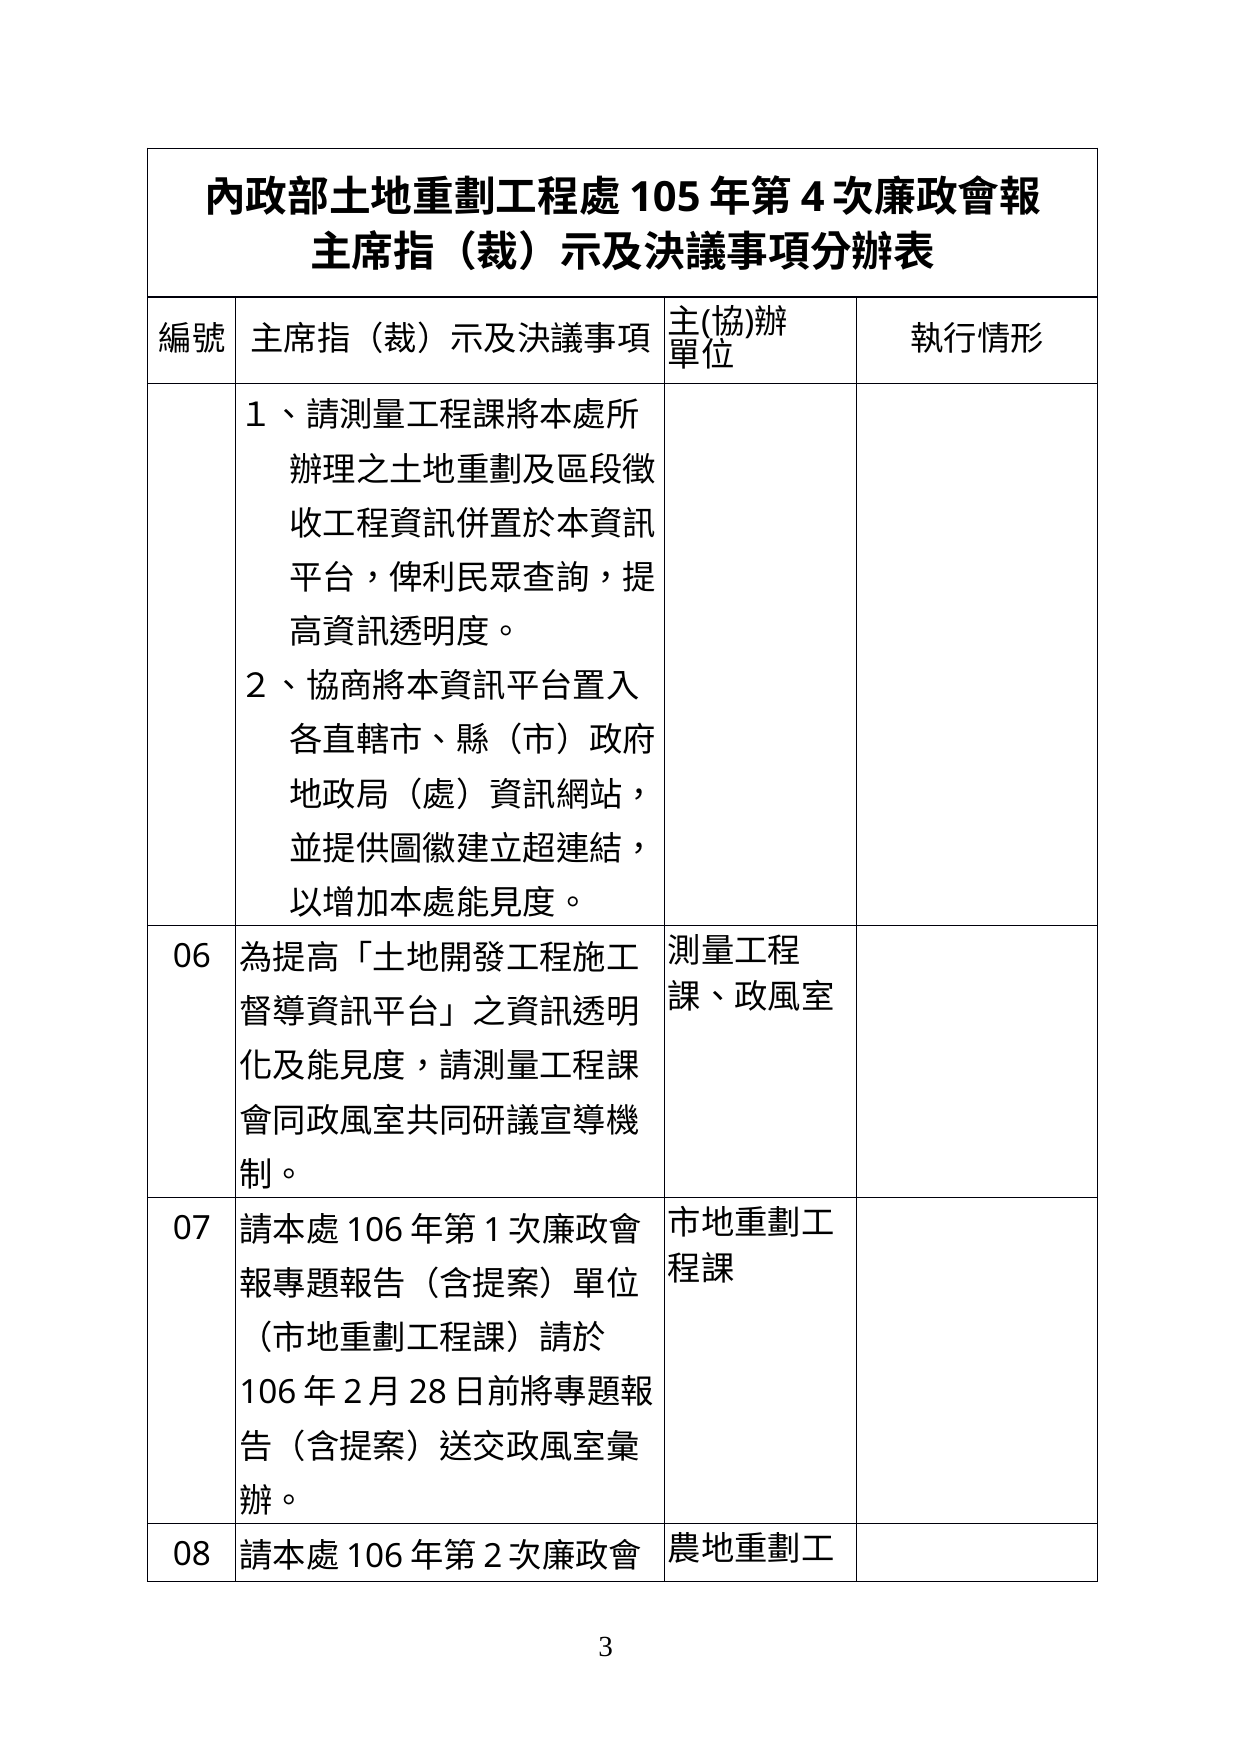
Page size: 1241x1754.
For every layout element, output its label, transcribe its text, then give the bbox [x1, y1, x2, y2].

table_cell [857, 384, 1097, 925]
table_cell 06 [148, 926, 235, 1197]
table_cell 請本處106年第1次廉政會報專題報告（含提案）單位（市地重劃工程課）請於106年2月28日前將專題報告（含提案）送交政風室彙辦。 [236, 1198, 664, 1523]
table_header 內政部土地重劃工程處105年第4次廉政會報 主席指（裁）示及決議事項分辦表 [148, 149, 1097, 296]
table_cell 市地重劃工程課 [665, 1198, 856, 1523]
table_cell 為提高「土地開發工程施工督導資訊平台」之資訊透明化及能見度，請測量工程課會同政風室共同研議宣導機制。 [236, 926, 664, 1197]
table_cell 08 [148, 1524, 235, 1581]
table_cell 測量工程課、政風室 [665, 926, 856, 1197]
table_cell １、請測量工程課將本處所辦理之土地重劃及區段徵收工程資訊併置於本資訊平台，俾利民眾查詢，提高資訊透明度。 ２、協商將本資訊平台置入各直轄市、縣（市）政府地政局（處）資訊網站，並提供圖徽建立超連結，以增加本處能見度。 [236, 384, 664, 925]
table_cell [148, 384, 235, 925]
table_cell [665, 384, 856, 925]
table_cell 主(協)辦 單位 [665, 298, 856, 382]
table_cell 執行情形 [857, 298, 1097, 382]
table_cell [857, 926, 1097, 1197]
table_cell 07 [148, 1198, 235, 1523]
table_cell 主席指（裁）示及決議事項 [236, 298, 664, 382]
table_cell 請本處106年第2次廉政會 [236, 1524, 664, 1581]
table_cell [857, 1524, 1097, 1581]
table_cell 農地重劃工 [665, 1524, 856, 1581]
table_cell [857, 1198, 1097, 1523]
table_cell 編號 [148, 298, 235, 382]
